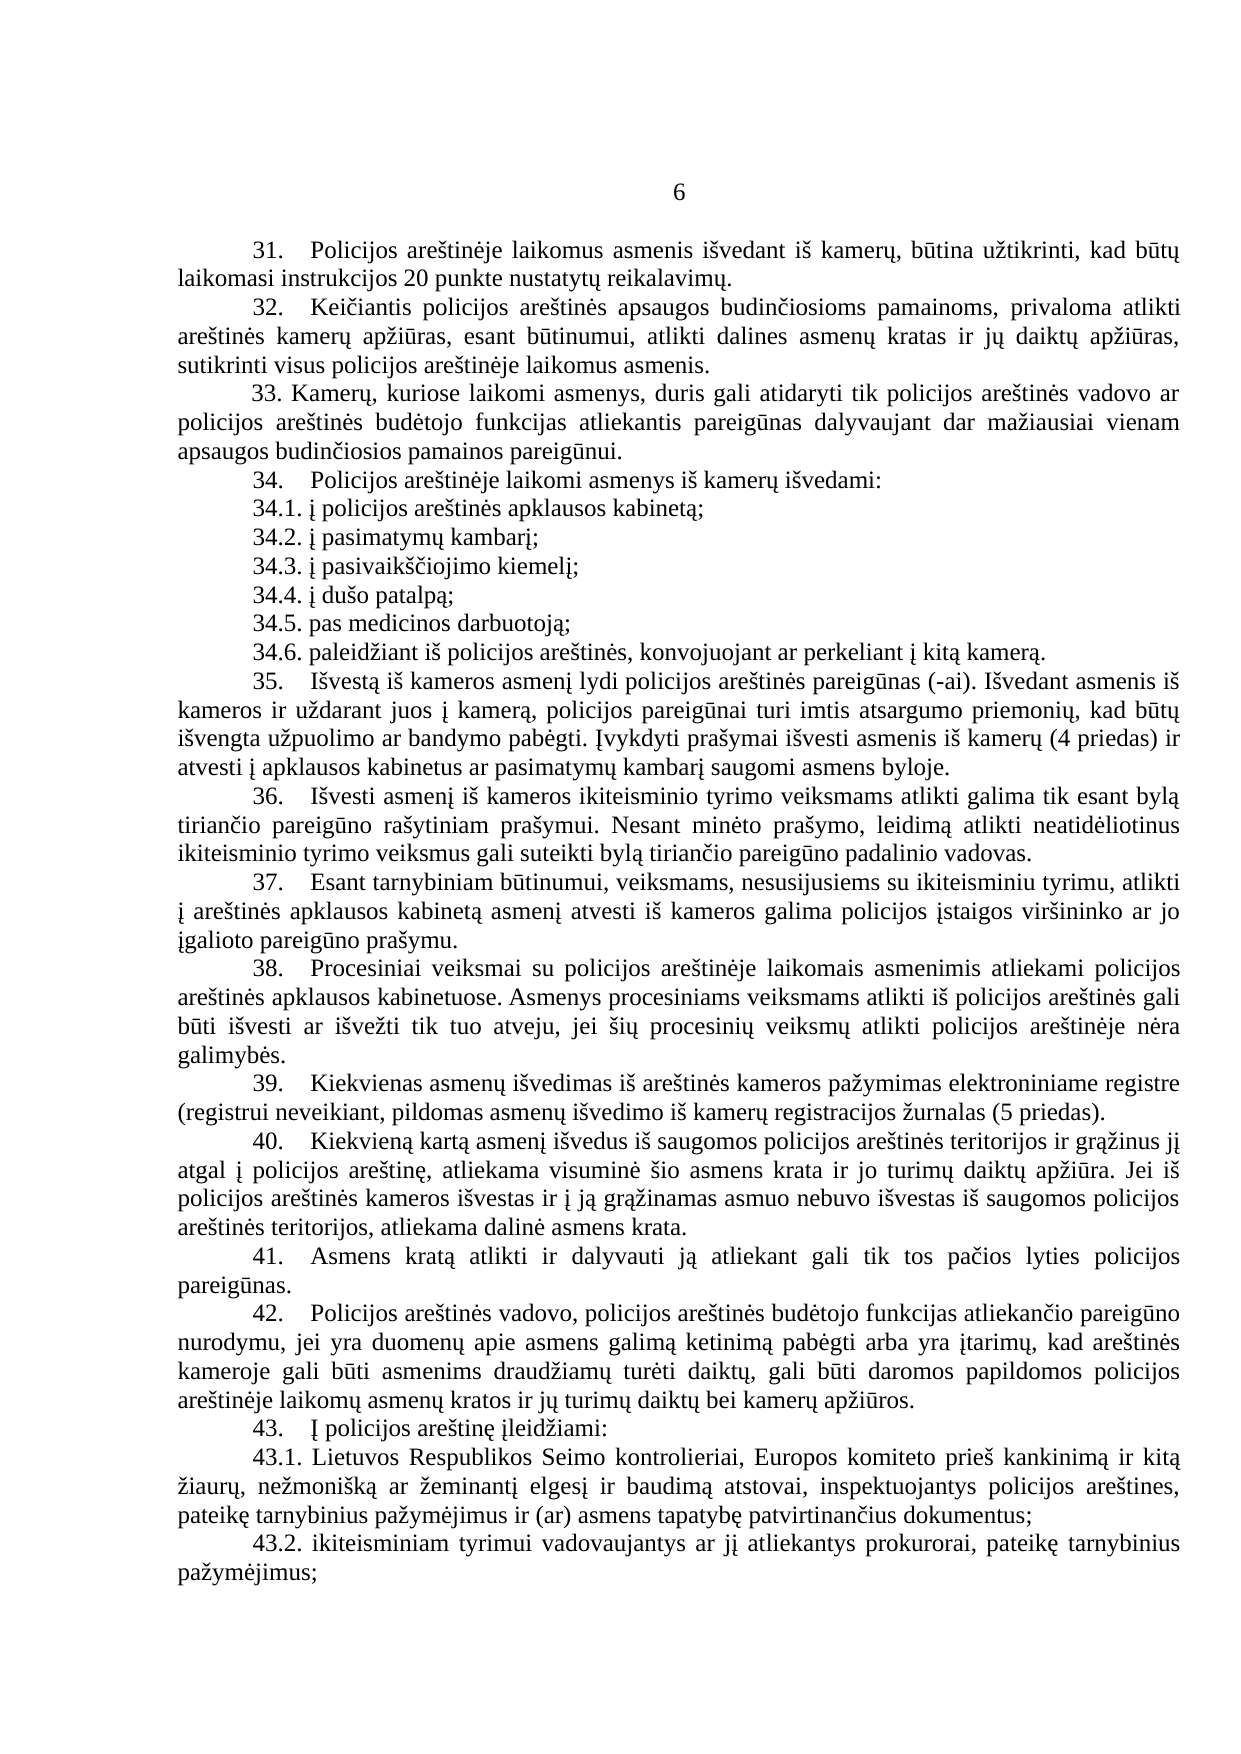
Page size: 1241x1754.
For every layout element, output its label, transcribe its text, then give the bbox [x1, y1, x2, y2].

text 42. Policijos areštinės vadovo, policijos areštinės budėtojo funkcijas atliekančio pareigūno nurodymu, jei yra duomenų apie asmens galimą ketinimą pabėgti arba yra įtarimų, kad areštinės kameroje gali būti asmenims draudžiamų turėti daiktų, gali būti daromos papildomos policijos areštinėje laikomų asmenų kratos ir jų turimų daiktų bei kamerų apžiūros. [177, 1298, 1181, 1413]
text 34.2. į pasimatymų kambarį; [177, 522, 1181, 551]
text 43.1. Lietuvos Respublikos Seimo kontrolieriai, Europos komiteto prieš kankinimą ir kitą žiaurų, nežmonišką ar žeminantį elgesį ir baudimą atstovai, inspektuojantys policijos areštines, pateikę tarnybinius pažymėjimus ir (ar) asmens tapatybę patvirtinančius dokumentus; [177, 1442, 1181, 1528]
text 38. Procesiniai veiksmai su policijos areštinėje laikomais asmenimis atliekami policijos areštinės apklausos kabinetuose. Asmenys procesiniams veiksmams atlikti iš policijos areštinės gali būti išvesti ar išvežti tik tuo atveju, jei šių procesinių veiksmų atlikti policijos areštinėje nėra galimybės. [177, 953, 1181, 1068]
text 39. Kiekvienas asmenų išvedimas iš areštinės kameros pažymimas elektroniniame registre (registrui neveikiant, pildomas asmenų išvedimo iš kamerų registracijos žurnalas (5 priedas). [177, 1068, 1181, 1126]
text 34.3. į pasivaikščiojimo kiemelį; [177, 551, 1181, 580]
text 34. Policijos areštinėje laikomi asmenys iš kamerų išvedami: [177, 465, 1181, 493]
text 34.1. į policijos areštinės apklausos kabinetą; [177, 493, 1181, 522]
text 40. Kiekvieną kartą asmenį išvedus iš saugomos policijos areštinės teritorijos ir grąžinus jį atgal į policijos areštinę, atliekama visuminė šio asmens krata ir jo turimų daiktų apžiūra. Jei iš policijos areštinės kameros išvestas ir į ją grąžinamas asmuo nebuvo išvestas iš saugomos policijos areštinės teritorijos, atliekama dalinė asmens krata. [177, 1126, 1181, 1241]
text 41. Asmens kratą atlikti ir dalyvauti ją atliekant gali tik tos pačios lyties policijos pareigūnas. [177, 1241, 1181, 1298]
text 34.4. į dušo patalpą; [177, 580, 1181, 608]
text 32. Keičiantis policijos areštinės apsaugos budinčiosioms pamainoms, privaloma atlikti areštinės kamerų apžiūras, esant būtinumui, atlikti dalines asmenų kratas ir jų daiktų apžiūras, sutikrinti visus policijos areštinėje laikomus asmenis. [177, 292, 1181, 378]
text 33. Kamerų, kuriose laikomi asmenys, duris gali atidaryti tik policijos areštinės vadovo ar policijos areštinės budėtojo funkcijas atliekantis pareigūnas dalyvaujant dar mažiausiai vienam apsaugos budinčiosios pamainos pareigūnui. [177, 378, 1181, 465]
text 31. Policijos areštinėje laikomus asmenis išvedant iš kamerų, būtina užtikrinti, kad būtų laikomasi instrukcijos 20 punkte nustatytų reikalavimų. [177, 235, 1181, 292]
text 34.5. pas medicinos darbuotoją; [177, 608, 1181, 637]
text 34.6. paleidžiant iš policijos areštinės, konvojuojant ar perkeliant į kitą kamerą. [177, 637, 1181, 666]
text 35. Išvestą iš kameros asmenį lydi policijos areštinės pareigūnas (-ai). Išvedant asmenis iš kameros ir uždarant juos į kamerą, policijos pareigūnai turi imtis atsargumo priemonių, kad būtų išvengta užpuolimo ar bandymo pabėgti. Įvykdyti prašymai išvesti asmenis iš kamerų (4 priedas) ir atvesti į apklausos kabinetus ar pasimatymų kambarį saugomi asmens byloje. [177, 666, 1181, 781]
text 36. Išvesti asmenį iš kameros ikiteisminio tyrimo veiksmams atlikti galima tik esant bylą tiriančio pareigūno rašytiniam prašymui. Nesant minėto prašymo, leidimą atlikti neatidėliotinus ikiteisminio tyrimo veiksmus gali suteikti bylą tiriančio pareigūno padalinio vadovas. [177, 781, 1181, 867]
text 43.2. ikiteisminiam tyrimui vadovaujantys ar jį atliekantys prokurorai, pateikę tarnybinius pažymėjimus; [177, 1528, 1181, 1586]
text 43. Į policijos areštinę įleidžiami: [177, 1413, 1181, 1442]
text 37. Esant tarnybiniam būtinumui, veiksmams, nesusijusiems su ikiteisminiu tyrimu, atlikti į areštinės apklausos kabinetą asmenį atvesti iš kameros galima policijos įstaigos viršininko ar jo įgalioto pareigūno prašymu. [177, 867, 1181, 953]
